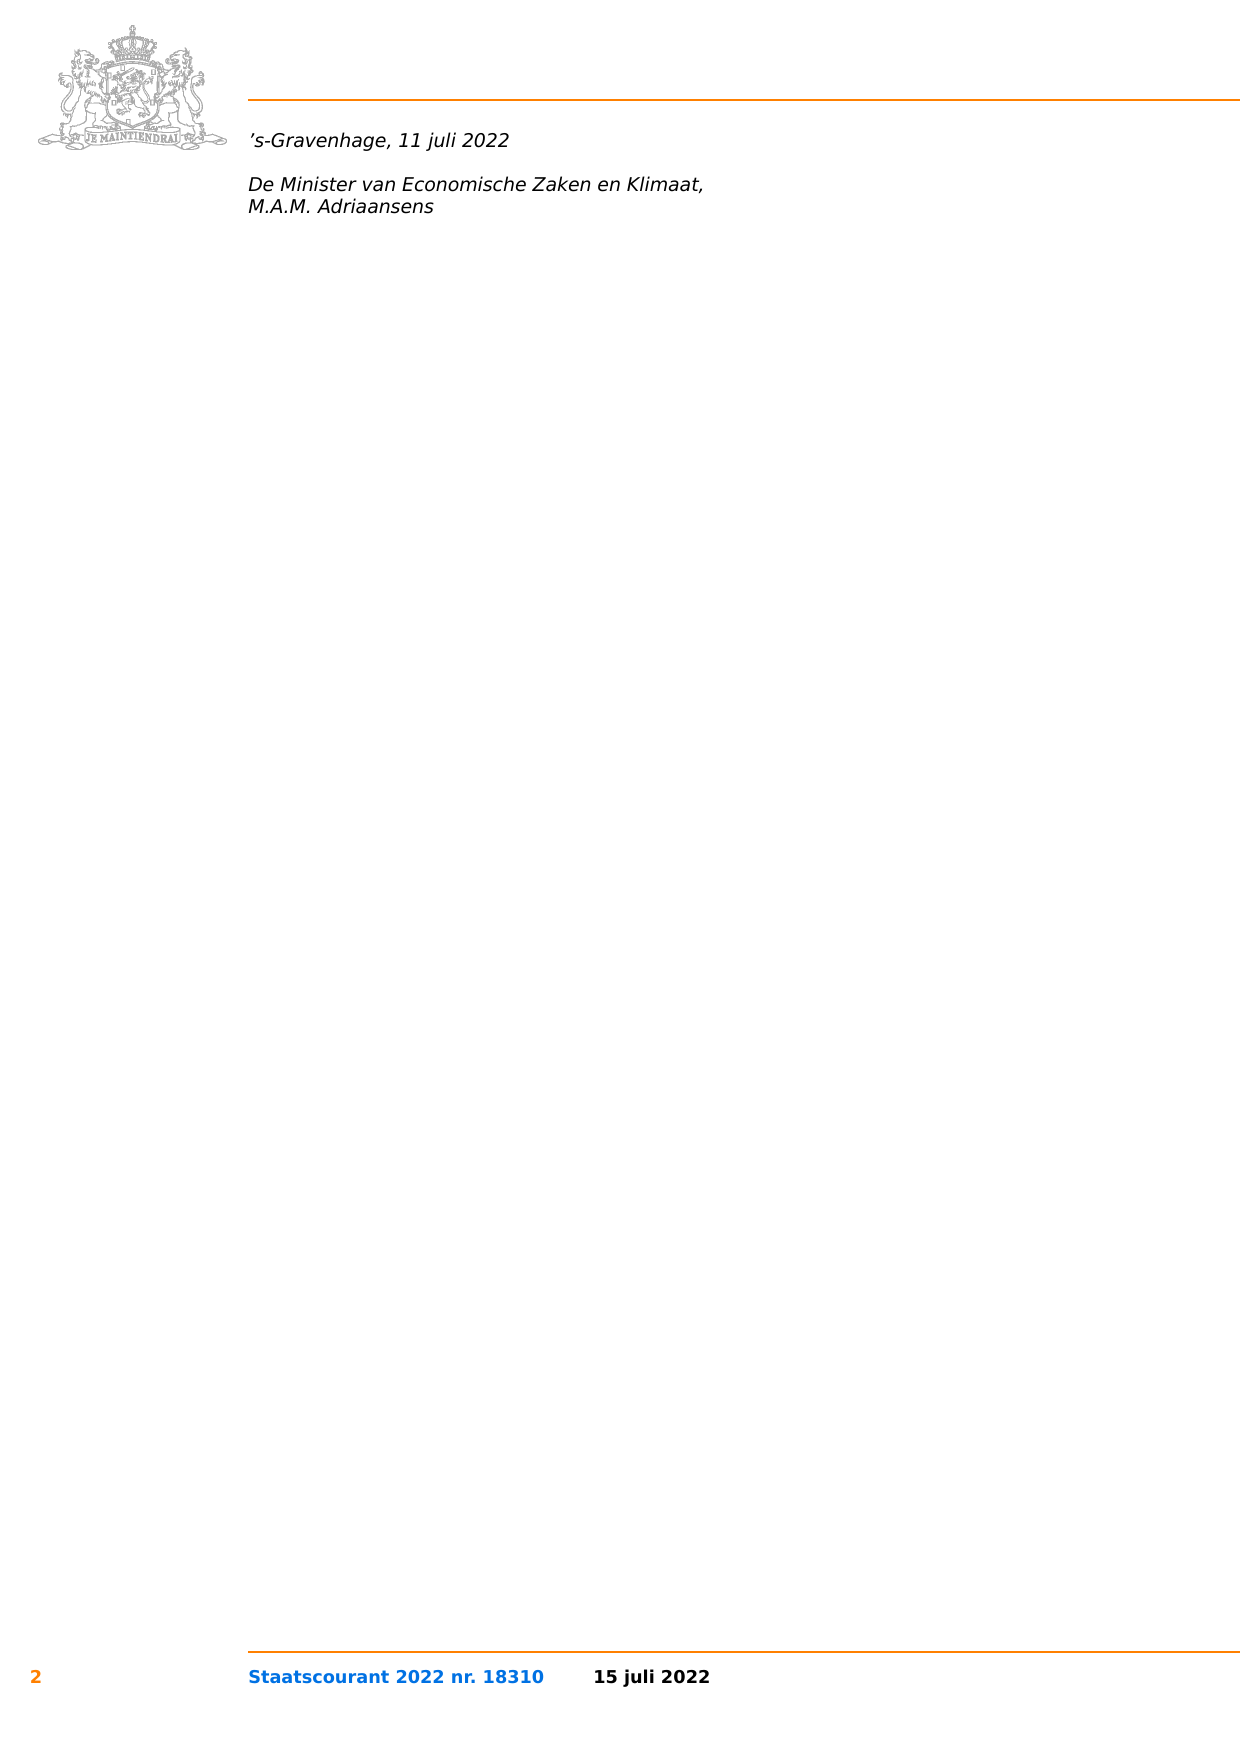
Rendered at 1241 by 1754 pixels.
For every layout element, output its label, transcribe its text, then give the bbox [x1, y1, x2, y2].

text ’s-Gravenhage, 11 juli 2022 [248, 130, 1163, 152]
text De Minister van Economische Zaken en Klimaat, M.A.M. Adriaansens [248, 174, 1163, 218]
picture [38, 25, 227, 150]
